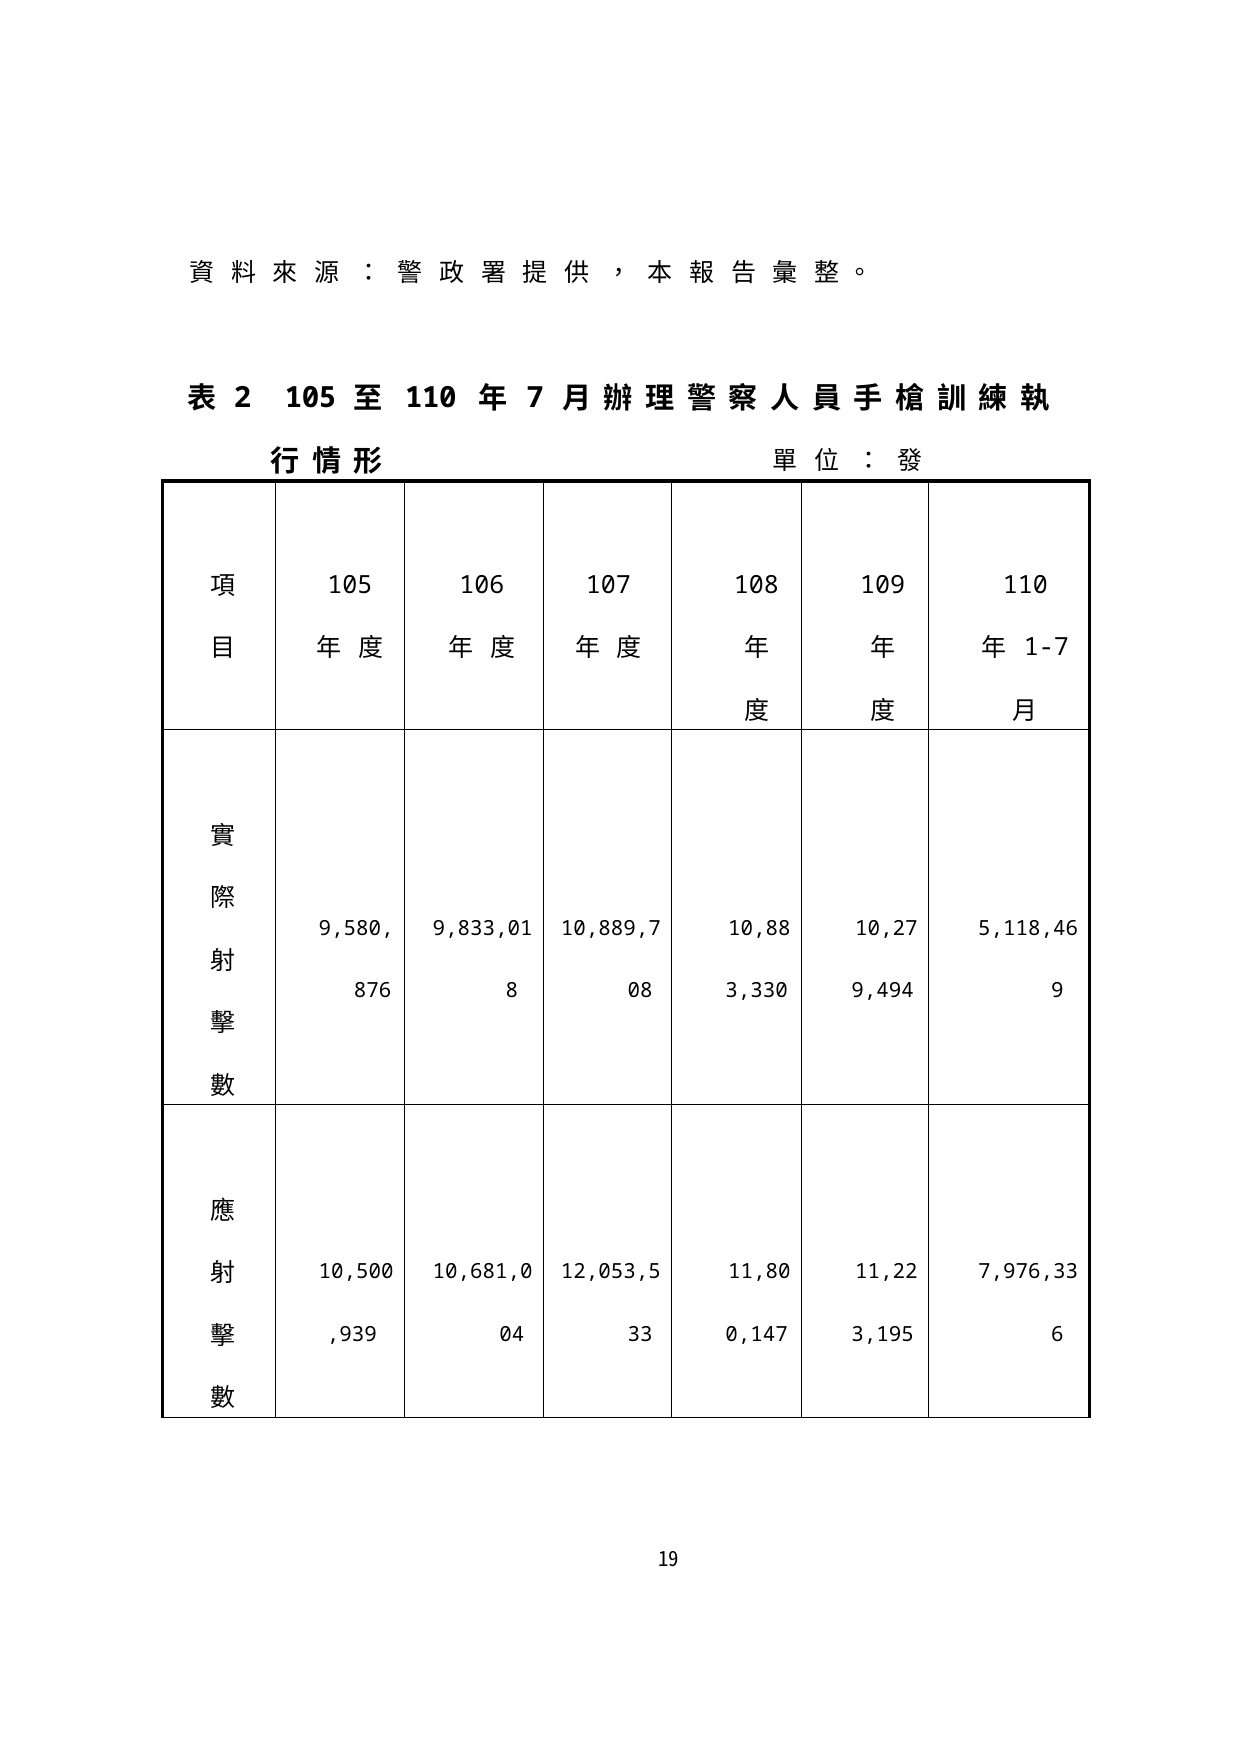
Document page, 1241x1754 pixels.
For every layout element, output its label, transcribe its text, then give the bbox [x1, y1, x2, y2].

table_cell 11,223,195 [802, 1105, 928, 1417]
table_cell 9,580,876 [276, 730, 404, 1104]
text 資料來源：警政署提供，本報告彙整。 [151, 229, 1056, 292]
table_header 105年度 [276, 483, 404, 729]
table_cell 10,681,004 [405, 1105, 543, 1417]
table_cell 10,500,939 [276, 1105, 404, 1417]
table_cell 10,279,494 [802, 730, 928, 1104]
table_cell 10,883,330 [672, 730, 801, 1104]
table_header 106年度 [405, 483, 543, 729]
table_cell 11,800,147 [672, 1105, 801, 1417]
table_cell 12,053,533 [544, 1105, 671, 1417]
table_cell 5,118,469 [929, 730, 1088, 1104]
table_header 108年度 [672, 483, 801, 729]
table_header 109年度 [802, 483, 928, 729]
table_cell 9,833,018 [405, 730, 543, 1104]
table_header 107年度 [544, 483, 671, 729]
table_header 項目 [164, 483, 275, 729]
table_cell 10,889,708 [544, 730, 671, 1104]
table_cell 應射擊數 [164, 1105, 275, 1417]
table_header 110年1-7月 [929, 483, 1088, 729]
table_cell 7,976,336 [929, 1105, 1088, 1417]
text 表2 105至110年7月辦理警察人員手槍訓練執行情形 單位：發 [151, 354, 1056, 479]
table_cell 實際射擊數 [164, 730, 275, 1104]
